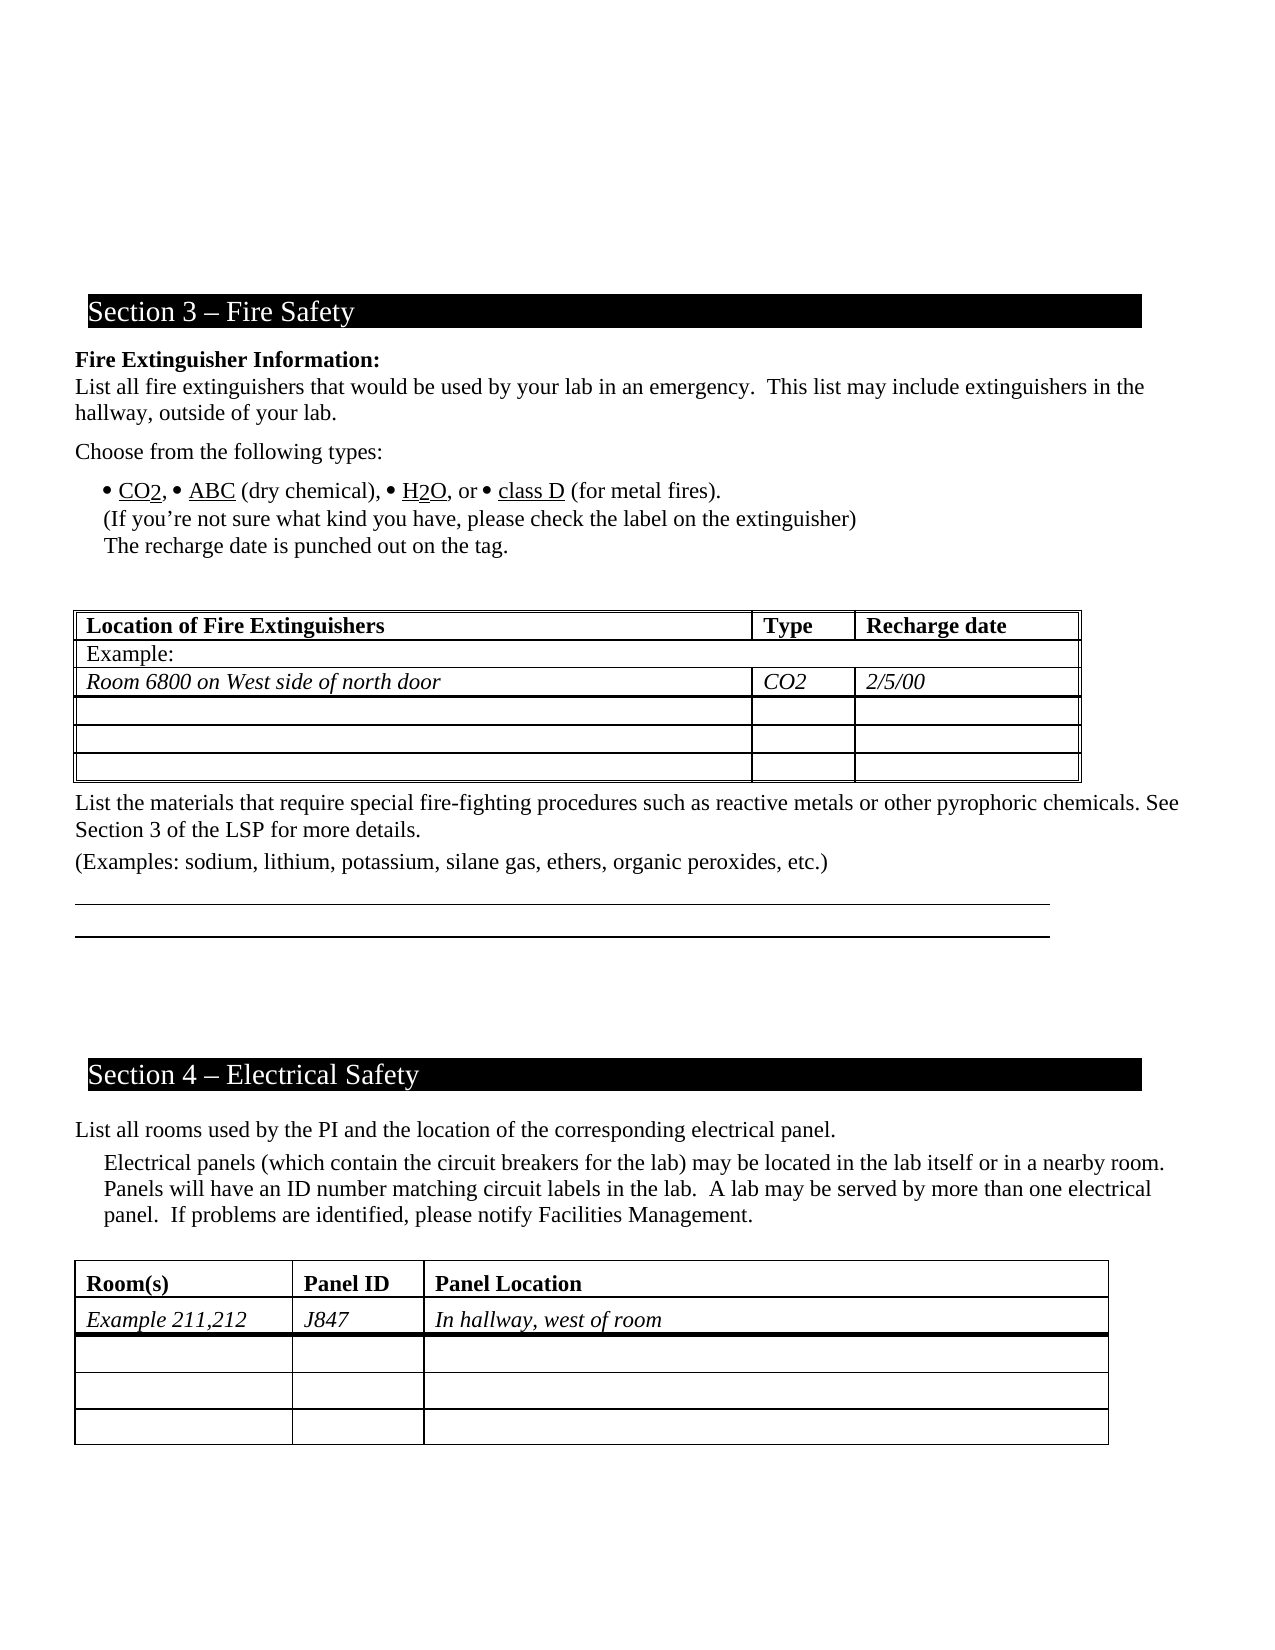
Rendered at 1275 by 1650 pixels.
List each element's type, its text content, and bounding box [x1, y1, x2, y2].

text The recharge date is punched out on the tag. [103, 532, 1200, 558]
text Electrical panels (which contain the circuit breakers for the lab) may be located in the lab itself or in a nearby room. Panels will have an ID number matching circuit labels in the lab. A lab may be served by more than one electrical panel. If problems are identified, please notify Facilities Management. [103, 1149, 1200, 1228]
text List the materials that require special fire-fighting procedures such as reactive metals or other pyrophoric chemicals. See Section 3 of the LSP for more details. [75, 789, 1200, 842]
table_cell [76, 1373, 292, 1408]
table_cell [76, 1410, 292, 1444]
table_cell [77, 698, 751, 724]
table_cell [77, 726, 751, 752]
table_cell [425, 1410, 1108, 1444]
table_cell [425, 1373, 1108, 1408]
table_cell [856, 726, 1078, 752]
table_cell J847 [293, 1298, 423, 1332]
table_cell [293, 1373, 423, 1408]
table_header Recharge date [856, 613, 1078, 639]
table_header Location of Fire Extinguishers [77, 613, 751, 639]
table_header Panel ID [293, 1261, 423, 1296]
table_cell [753, 754, 854, 780]
table_cell Example 211,212 [76, 1298, 292, 1332]
text (If you’re not sure what kind you have, please check the label on the extinguisher) [103, 505, 1200, 532]
text (Examples: sodium, lithium, potassium, silane gas, ethers, organic peroxides, etc.) [75, 848, 1200, 875]
subtitle Section 3 – Fire Safety [88, 294, 1142, 328]
table_cell [856, 754, 1078, 780]
text List all rooms used by the PI and the location of the corresponding electrical panel. [75, 1116, 1200, 1142]
table_cell [753, 726, 854, 752]
table_cell Room 6800 on West side of north door [77, 668, 751, 695]
table_cell Example: [77, 641, 1078, 667]
subtitle Section 4 – Electrical Safety [88, 1058, 1142, 1091]
table_cell [293, 1410, 423, 1444]
text List all fire extinguishers that would be used by your lab in an emergency. This list may include extinguishers in the hallway, outside of your lab. [75, 373, 1200, 425]
table_cell [77, 754, 751, 780]
table_cell [753, 698, 854, 724]
table_cell 2/5/00 [856, 668, 1078, 695]
table_cell [856, 698, 1078, 724]
text Fire Extinguisher Information: [75, 346, 1200, 373]
text  CO2,  ABC (dry chemical),  H2O, or  class D (for metal fires). [75, 477, 1200, 505]
table_cell [76, 1337, 292, 1372]
table_cell [293, 1337, 423, 1372]
table_cell In hallway, west of room [425, 1298, 1108, 1332]
table_cell [425, 1337, 1108, 1372]
table_cell CO2 [753, 668, 854, 695]
table_header Type [753, 613, 854, 639]
table_header Room(s) [76, 1261, 292, 1296]
table_header Panel Location [425, 1261, 1108, 1296]
text Choose from the following types: [75, 438, 1200, 464]
